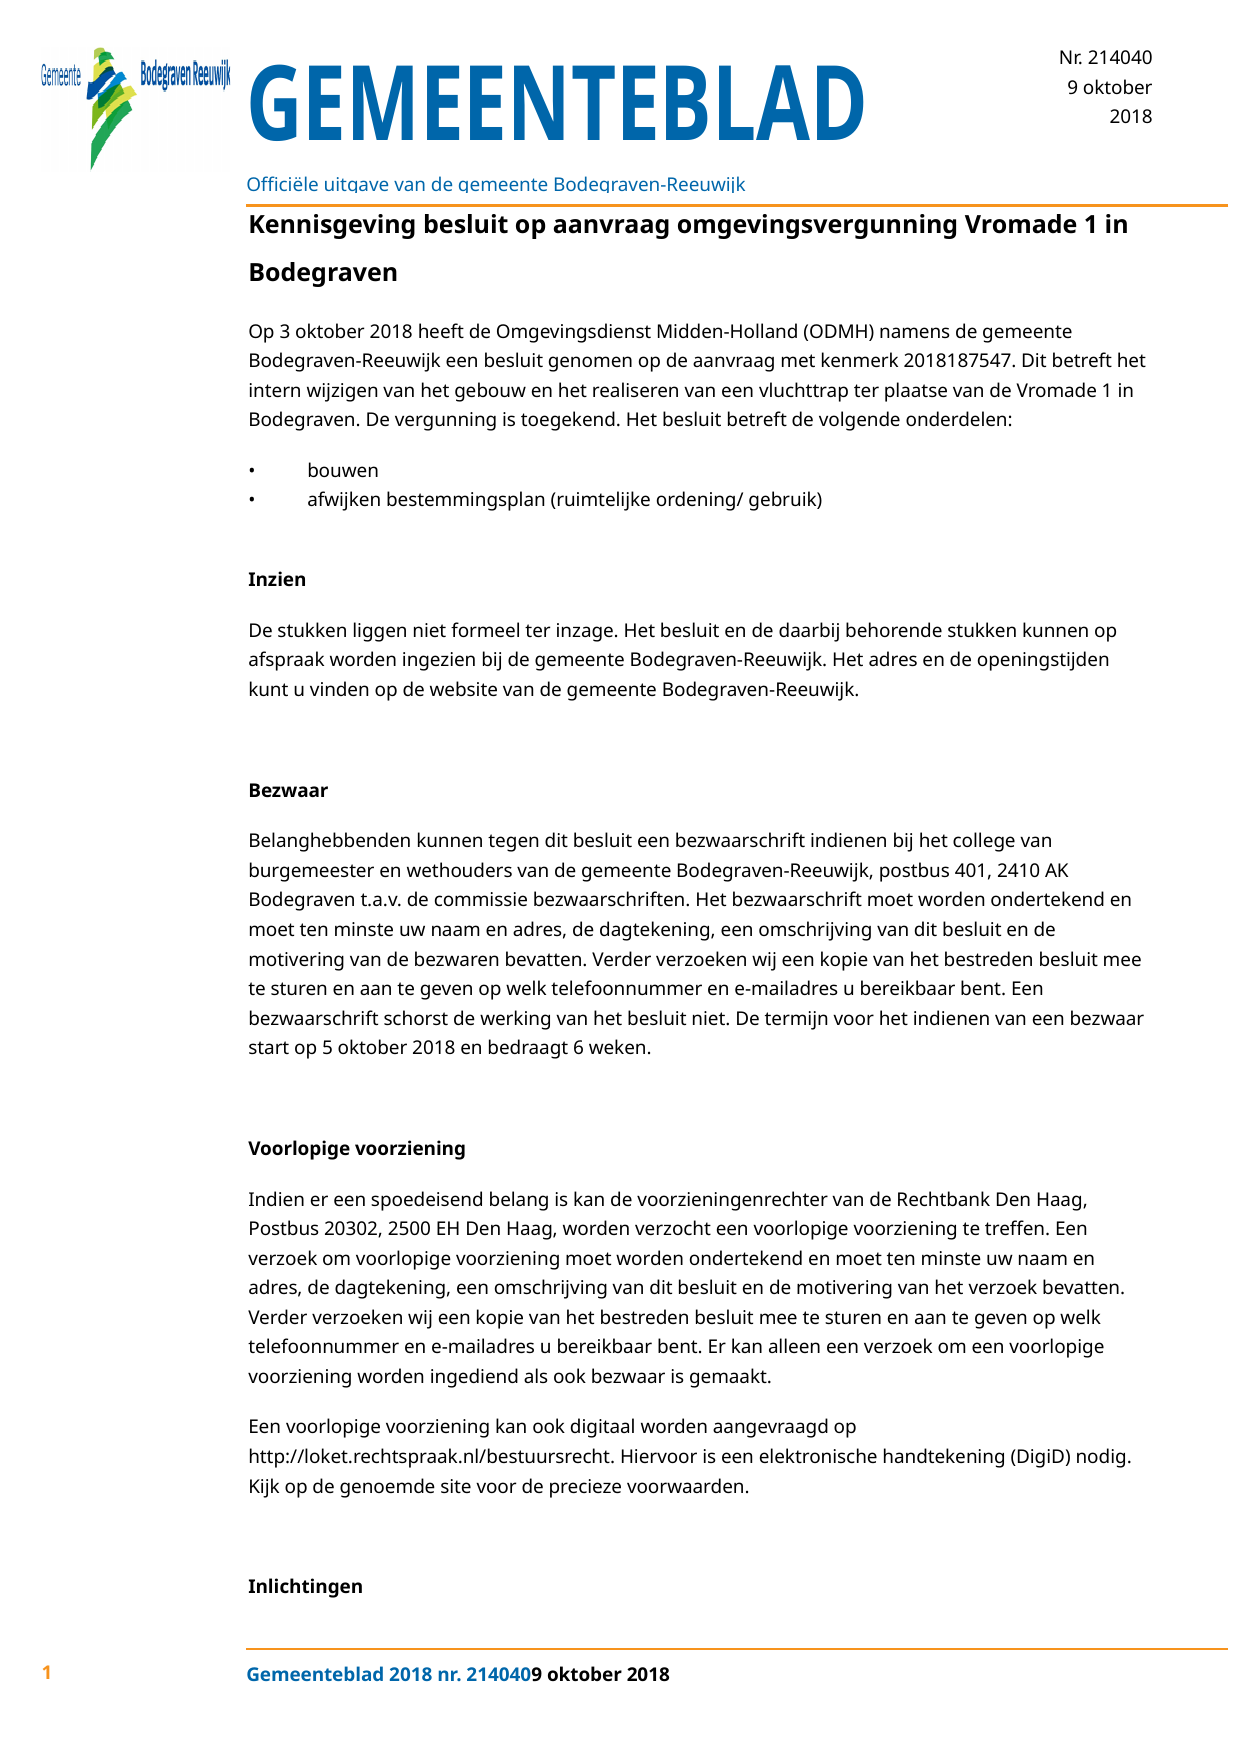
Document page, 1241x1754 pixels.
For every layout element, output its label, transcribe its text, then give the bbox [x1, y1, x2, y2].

text Op 3 oktober 2018 heeft de Omgevingsdienst Midden-Holland (ODMH) namens de gemeente Bodegraven-Reeuwijk een besluit genomen op de aanvraag met kenmerk 2018187547. Dit betreft het intern wijzigen van het gebouw en het realiseren van een vluchttrap ter plaatse van de Vromade 1 in Bodegraven. De vergunning is toegekend. Het besluit betreft de volgende onderdelen: [248, 318, 1152, 432]
list afwijken bestemmingsplan (ruimtelijke ordening/ gebruik) [248, 487, 1152, 512]
list bouwen [248, 457, 1152, 483]
text Voorlopige voorziening [248, 1135, 1152, 1161]
text Bezwaar [248, 777, 1152, 803]
text De stukken liggen niet formeel ter inzage. Het besluit en de daarbij behorende stukken kunnen op afspraak worden ingezien bij de gemeente Bodegraven-Reeuwijk. Het adres en de openingstijden kunt u vinden op de website van de gemeente Bodegraven-Reeuwijk. [248, 617, 1152, 702]
text Inzien [248, 567, 1152, 592]
text Een voorlopige voorziening kan ook digitaal worden aangevraagd op http://loket.rechtspraak.nl/bestuursrecht. Hiervoor is een elektronische handtekening (DigiD) nodig. Kijk op de genoemde site voor de precieze voorwaarden. [248, 1414, 1152, 1499]
picture [41, 47, 231, 172]
text Kennisgeving besluit op aanvraag omgevingsvergunning Vromade 1 in Bodegraven [248, 207, 1152, 288]
text Indien er een spoedeisend belang is kan de voorzieningenrechter van de Rechtbank Den Haag, Postbus 20302, 2500 EH Den Haag, worden verzocht een voorlopige voorziening te treffen. Een verzoek om voorlopige voorziening moet worden ondertekend en moet ten minste uw naam en adres, de dagtekening, een omschrijving van dit besluit en de motivering van het verzoek bevatten. Verder verzoeken wij een kopie van het bestreden besluit mee te sturen en aan te geven op welk telefoonnummer en e-mailadres u bereikbaar bent. Er kan alleen een verzoek om een voorlopige voorziening worden ingediend als ook bezwaar is gemaakt. [248, 1186, 1152, 1389]
text Belanghebbenden kunnen tegen dit besluit een bezwaarschrift indienen bij het college van burgemeester en wethouders van de gemeente Bodegraven-Reeuwijk, postbus 401, 2410 AK Bodegraven t.a.v. de commissie bezwaarschriften. Het bezwaarschrift moet worden ondertekend en moet ten minste uw naam en adres, de dagtekening, een omschrijving van dit besluit en de motivering van de bezwaren bevatten. Verder verzoeken wij een kopie van het bestreden besluit mee te sturen en aan te geven op welk telefoonnummer en e-mailadres u bereikbaar bent. Een bezwaarschrift schorst de werking van het besluit niet. De termijn voor het indienen van een bezwaar start op 5 oktober 2018 en bedraagt 6 weken. [248, 827, 1152, 1060]
text Inlichtingen [248, 1574, 1152, 1599]
